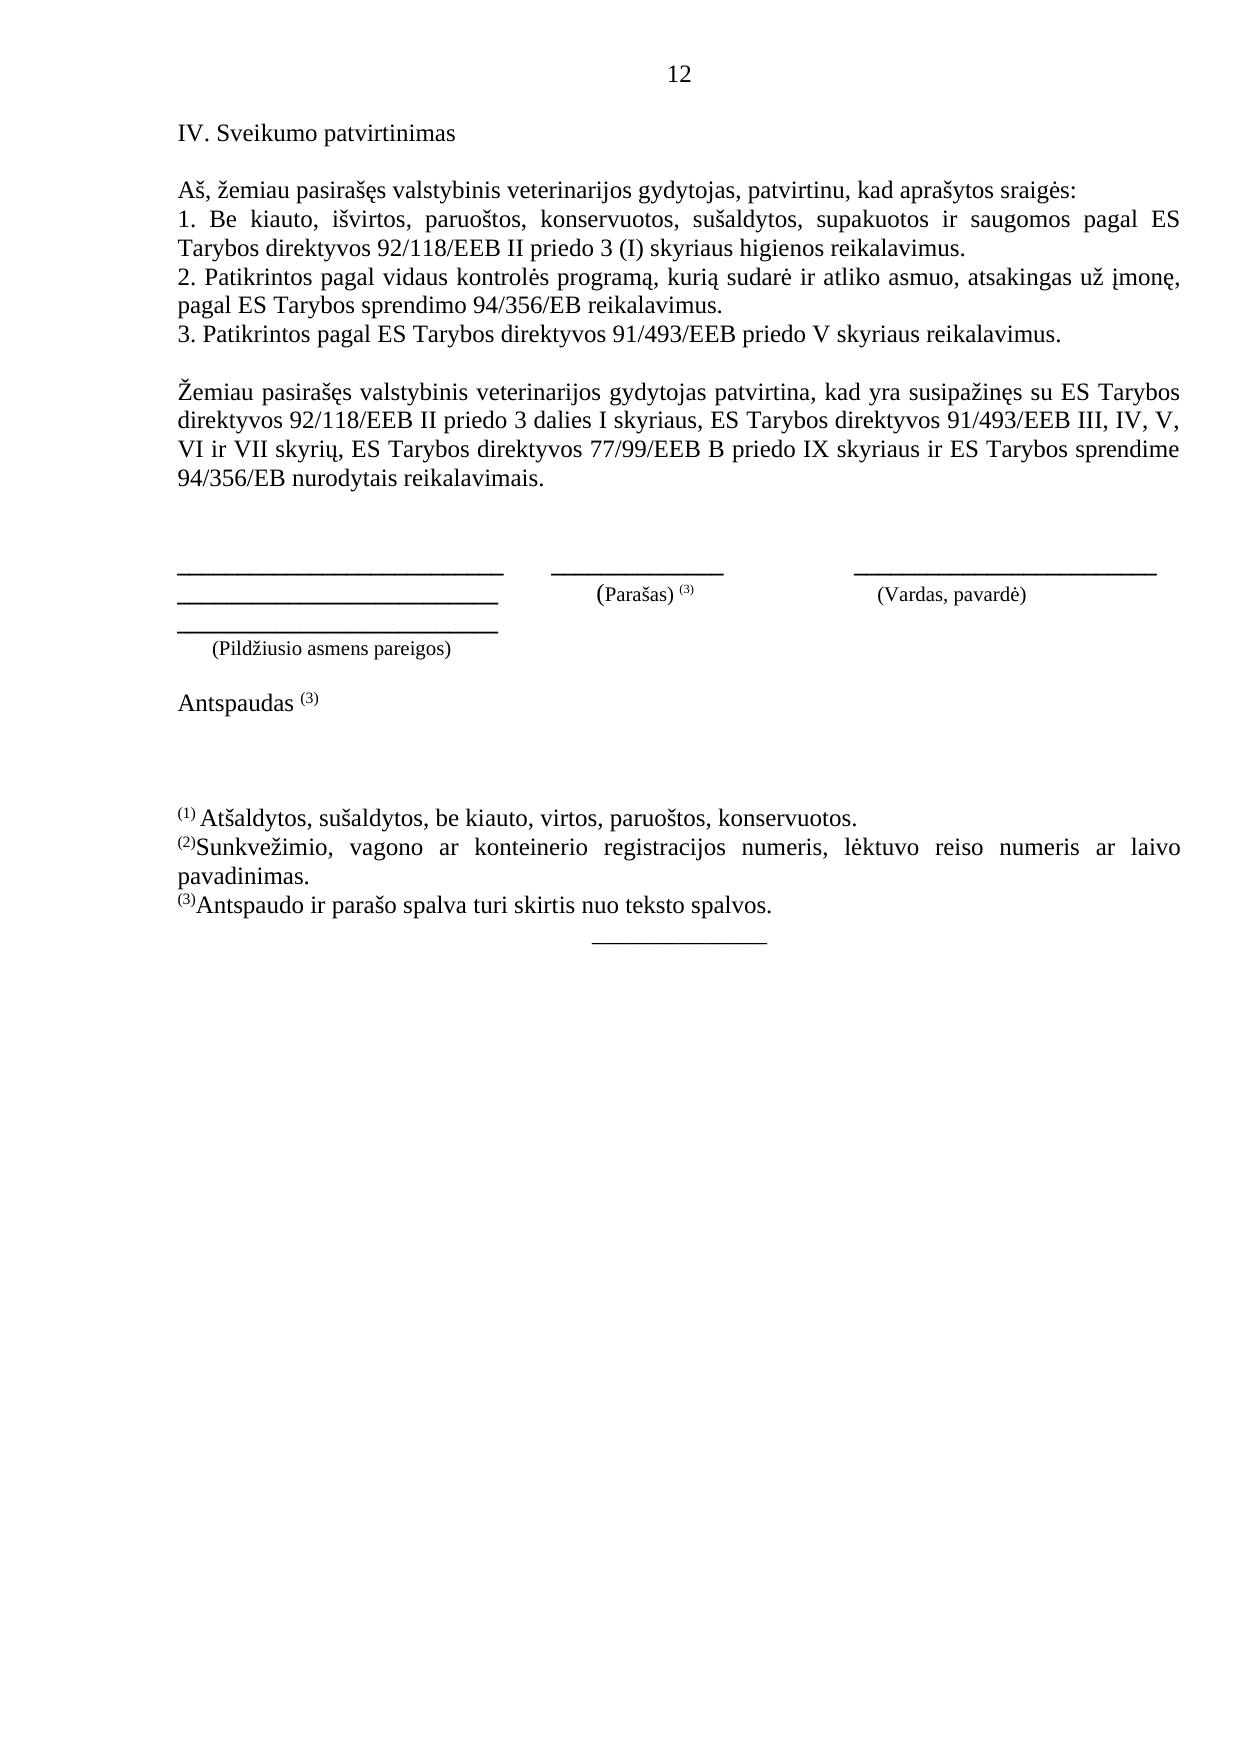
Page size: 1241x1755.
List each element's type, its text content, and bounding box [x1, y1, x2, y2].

text 2. Patikrintos pagal vidaus kontrolės programą, kurią sudarė ir atliko asmuo, atsakingas už įmonę, pagal ES Tarybos sprendimo 94/356/EB reikalavimus. [177, 262, 1181, 319]
text Žemiau pasirašęs valstybinis veterinarijos gydytojas patvirtina, kad yra susipažinęs su ES Tarybos direktyvos 92/118/EEB II priedo 3 dalies I skyriaus, ES Tarybos direktyvos 91/493/EEB III, IV, V, VI ir VII skyrių, ES Tarybos direktyvos 77/99/EEB B priedo IX skyriaus ir ES Tarybos sprendime 94/356/EB nurodytais reikalavimais. [177, 377, 1181, 492]
text (Pildžiusio asmens pareigos) [177, 636, 1181, 660]
text IV. Sveikumo patvirtinimas [177, 118, 1181, 147]
text ______________ [177, 918, 1181, 947]
text Aš, žemiau pasirašęs valstybinis veterinarijos gydytojas, patvirtinu, kad aprašytos sraigės: [177, 176, 1181, 204]
text (2)Sunkvežimio, vagono ar konteinerio registracijos numeris, lėktuvo reiso numeris ar laivo pavadinimas. [177, 832, 1181, 890]
text (3)Antspaudo ir parašo spalva turi skirtis nuo teksto spalvos. [177, 890, 1181, 918]
text 3. Patikrintos pagal ES Tarybos direktyvos 91/493/EEB priedo V skyriaus reikalavimus. [177, 319, 1181, 348]
text 1. Be kiauto, išvirtos, paruoštos, konservuotos, sušaldytos, supakuotos ir saugomos pagal ES Tarybos direktyvos 92/118/EEB II priedo 3 (I) skyriaus higienos reikalavimus. [177, 204, 1181, 262]
text (Parašas) (3) (Vardas, pavardė) [177, 578, 1181, 607]
text Antspaudas (3) [177, 688, 1181, 717]
text (1) Atšaldytos, sušaldytos, be kiauto, virtos, paruoštos, konservuotos. [177, 803, 1181, 832]
